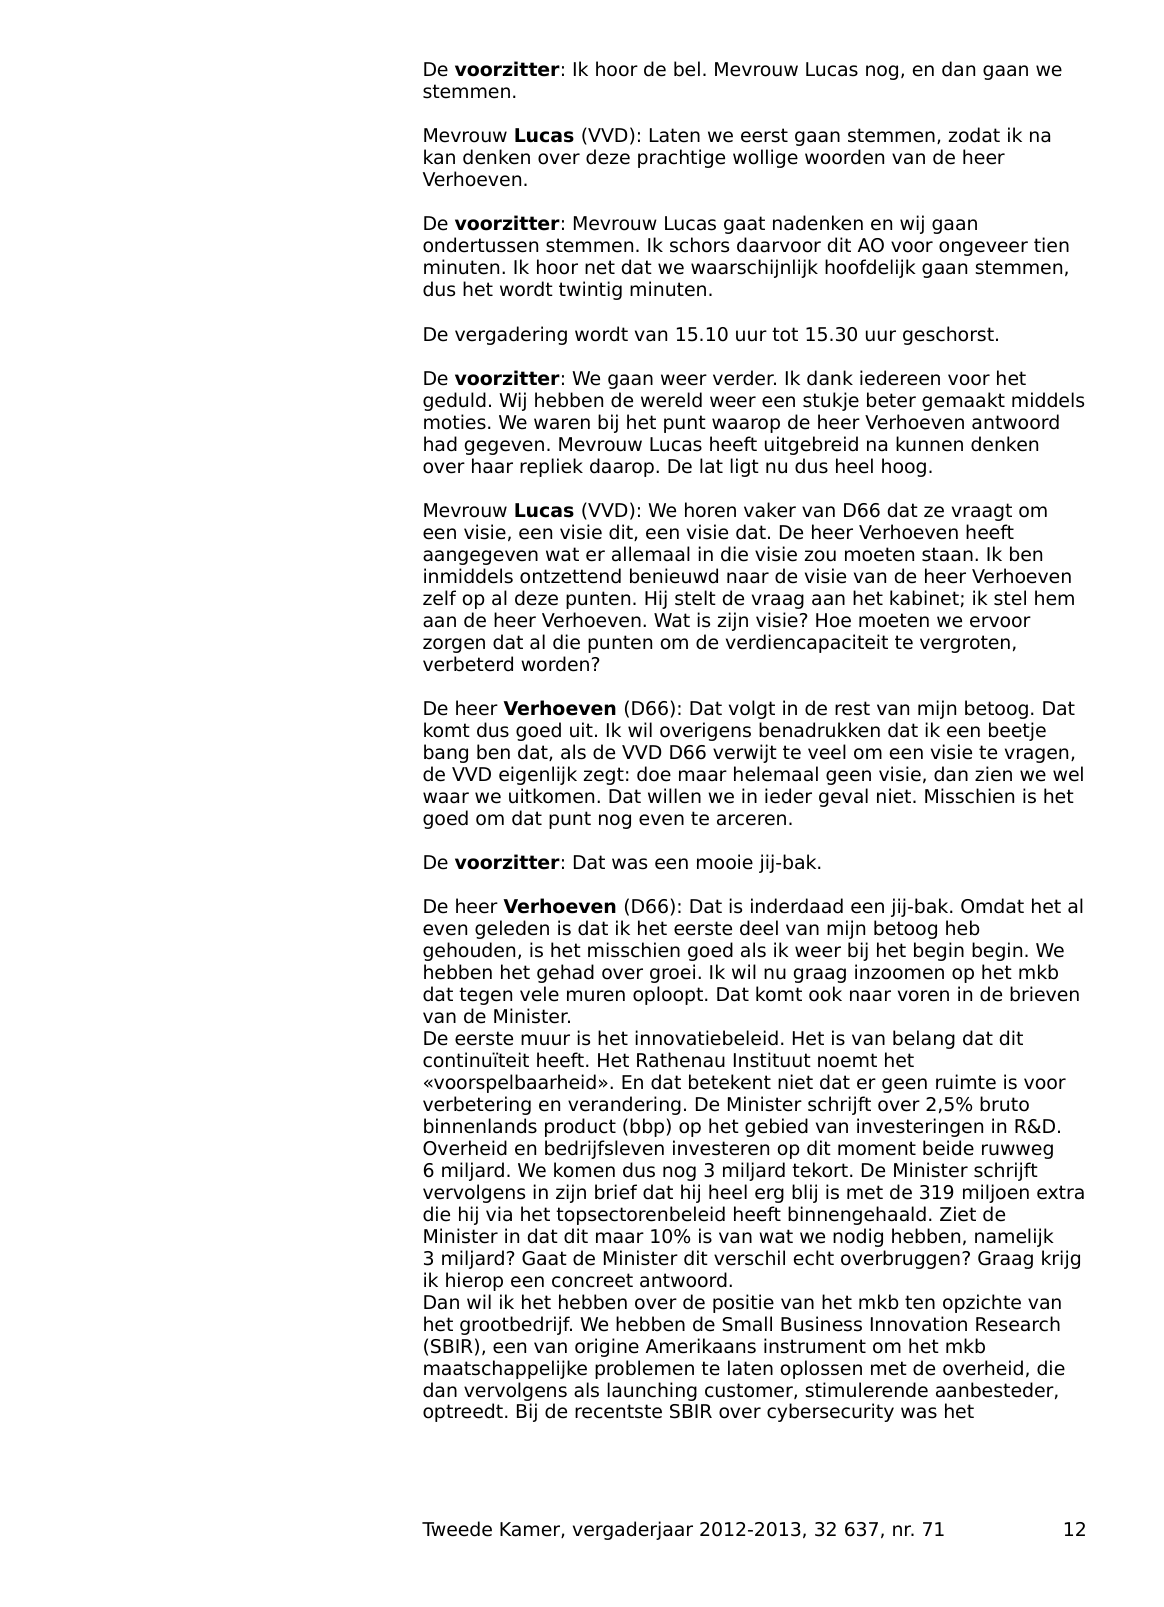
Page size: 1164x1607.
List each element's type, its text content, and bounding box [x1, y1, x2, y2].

text De eerste muur is het innovatiebeleid. Het is van belang dat dit continuïteit heeft. Het Rathenau Instituut noemt het «voorspelbaarheid». En dat betekent niet dat er geen ruimte is voor verbetering en verandering. De Minister schrijft over 2,5% bruto binnenlands product (bbp) op het gebied van investeringen in R&D. Overheid en bedrijfsleven investeren op dit moment beide ruwweg 6 miljard. We komen dus nog 3 miljard tekort. De Minister schrijft vervolgens in zijn brief dat hij heel erg blij is met de 319 miljoen extra die hij via het topsectorenbeleid heeft binnengehaald. Ziet de Minister in dat dit maar 10% is van wat we nodig hebben, namelijk 3 miljard? Gaat de Minister dit verschil echt overbruggen? Graag krijg ik hierop een concreet antwoord. [422, 1028, 1087, 1292]
text De voorzitter: Dat was een mooie jij-bak. [422, 852, 1087, 874]
text Mevrouw Lucas (VVD): We horen vaker van D66 dat ze vraagt om een visie, een visie dit, een visie dat. De heer Verhoeven heeft aangegeven wat er allemaal in die visie zou moeten staan. Ik ben inmiddels ontzettend benieuwd naar de visie van de heer Verhoeven zelf op al deze punten. Hij stelt de vraag aan het kabinet; ik stel hem aan de heer Verhoeven. Wat is zijn visie? Hoe moeten we ervoor zorgen dat al die punten om de verdiencapaciteit te vergroten, verbeterd worden? [422, 500, 1087, 676]
text De voorzitter: We gaan weer verder. Ik dank iedereen voor het geduld. Wij hebben de wereld weer een stukje beter gemaakt middels moties. We waren bij het punt waarop de heer Verhoeven antwoord had gegeven. Mevrouw Lucas heeft uitgebreid na kunnen denken over haar repliek daarop. De lat ligt nu dus heel hoog. [422, 368, 1087, 477]
text De heer Verhoeven (D66): Dat is inderdaad een jij-bak. Omdat het al even geleden is dat ik het eerste deel van mijn betoog heb gehouden, is het misschien goed als ik weer bij het begin begin. We hebben het gehad over groei. Ik wil nu graag inzoomen op het mkb dat tegen vele muren oploopt. Dat komt ook naar voren in de brieven van de Minister. [422, 896, 1087, 1028]
text De voorzitter: Ik hoor de bel. Mevrouw Lucas nog, en dan gaan we stemmen. [422, 59, 1087, 103]
text De vergadering wordt van 15.10 uur tot 15.30 uur geschorst. [422, 323, 1087, 345]
text De voorzitter: Mevrouw Lucas gaat nadenken en wij gaan ondertussen stemmen. Ik schors daarvoor dit AO voor ongeveer tien minuten. Ik hoor net dat we waarschijnlijk hoofdelijk gaan stemmen, dus het wordt twintig minuten. [422, 213, 1087, 301]
text Mevrouw Lucas (VVD): Laten we eerst gaan stemmen, zodat ik na kan denken over deze prachtige wollige woorden van de heer Verhoeven. [422, 125, 1087, 191]
text De heer Verhoeven (D66): Dat volgt in de rest van mijn betoog. Dat komt dus goed uit. Ik wil overigens benadrukken dat ik een beetje bang ben dat, als de VVD D66 verwijt te veel om een visie te vragen, de VVD eigenlijk zegt: doe maar helemaal geen visie, dan zien we wel waar we uitkomen. Dat willen we in ieder geval niet. Misschien is het goed om dat punt nog even te arceren. [422, 698, 1087, 829]
text Dan wil ik het hebben over de positie van het mkb ten opzichte van het grootbedrijf. We hebben de Small Business Innovation Research (SBIR), een van origine Amerikaans instrument om het mkb maatschappelijke problemen te laten oplossen met de overheid, die dan vervolgens als launching customer, stimulerende aanbesteder, optreedt. Bij de recentste SBIR over cybersecurity was het [422, 1292, 1087, 1423]
